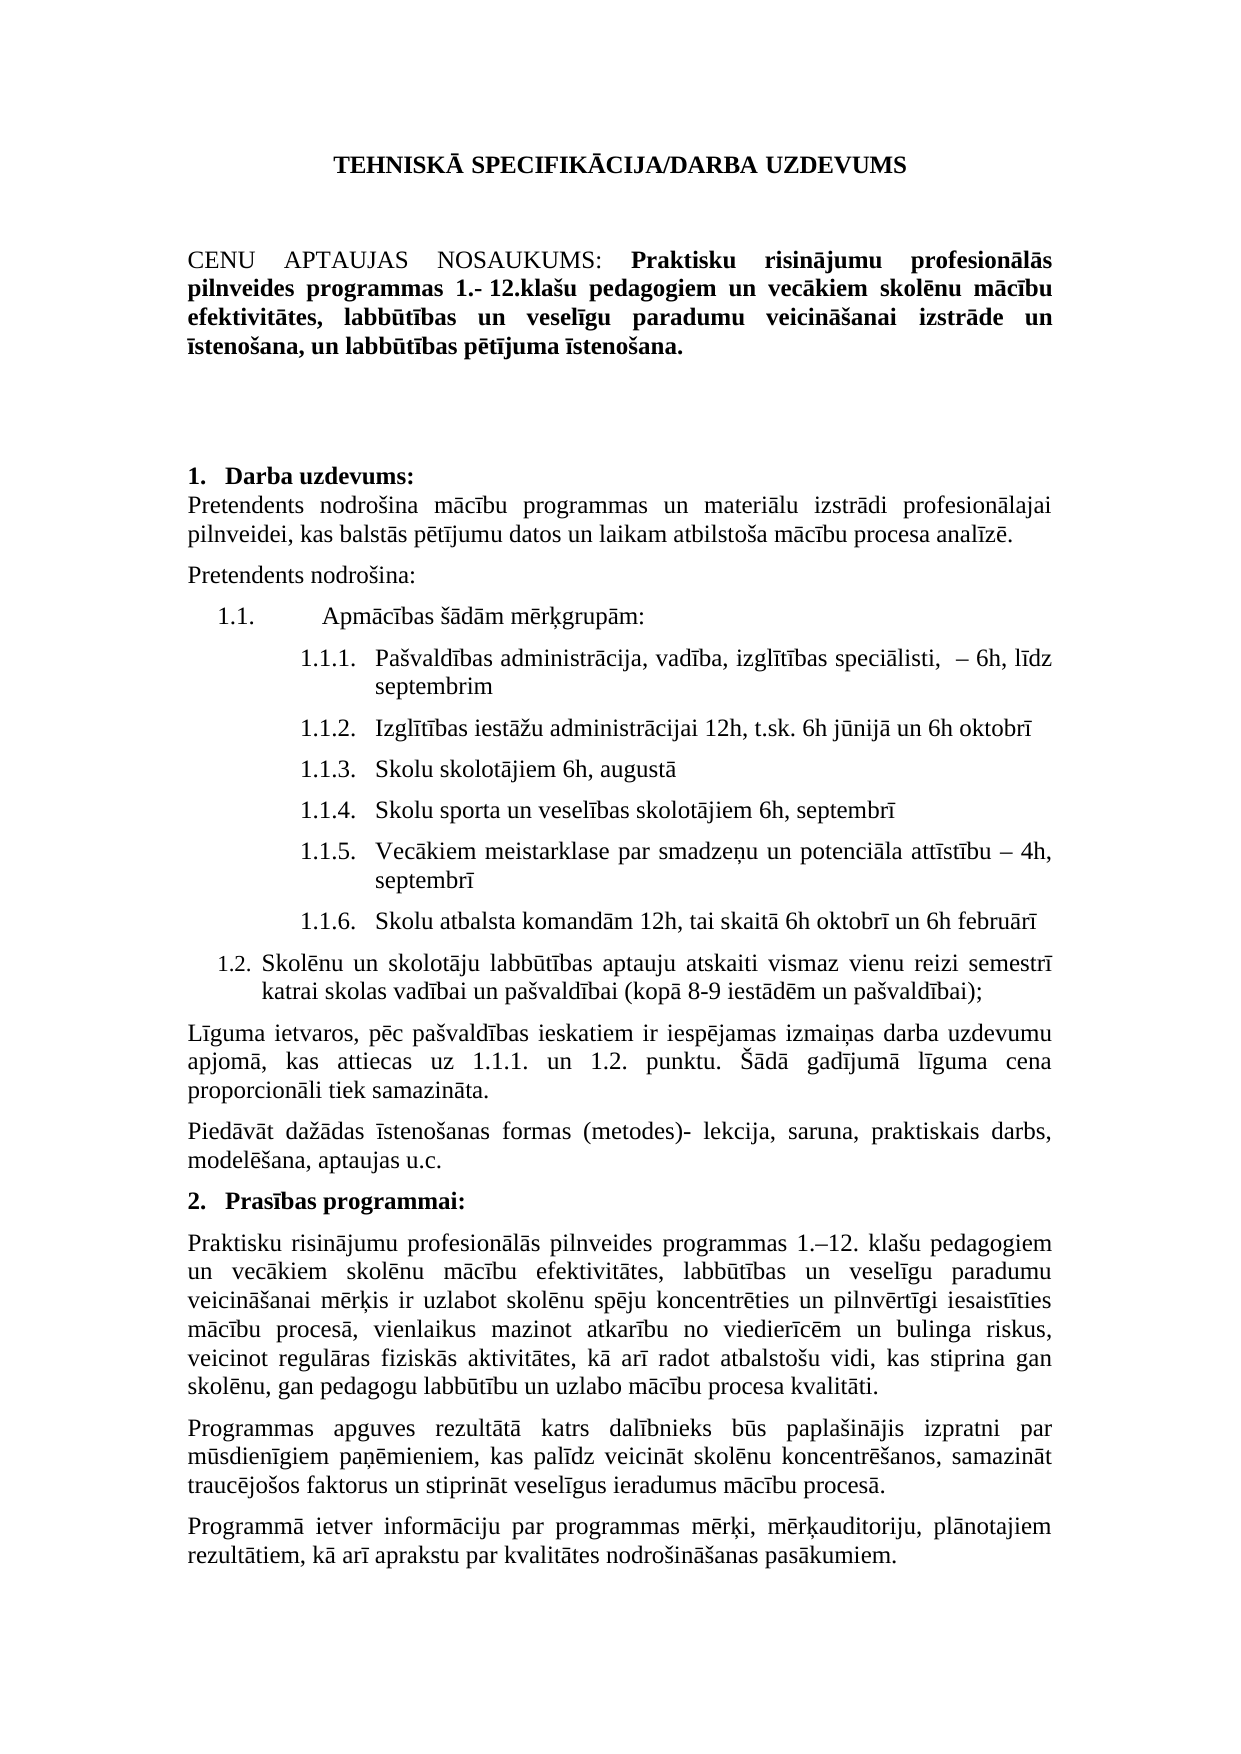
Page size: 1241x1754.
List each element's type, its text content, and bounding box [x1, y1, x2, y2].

text TEHNISKĀ SPECIFIKĀCIJA/DARBA UZDEVUMS [187, 150, 1053, 179]
list Apmācības šādām mērķgrupām: [217, 601, 1053, 630]
list Skolu atbalsta komandām 12h, tai skaitā 6h oktobrī un 6h februārī [300, 906, 1053, 935]
list Izglītības iestāžu administrācijai 12h, t.sk. 6h jūnijā un 6h oktobrī [300, 713, 1053, 741]
text Pretendents nodrošina: [187, 560, 1053, 589]
text Programmā ietver informāciju par programmas mērķi, mērķauditoriju, plānotajiem rezultātiem, kā arī aprakstu par kvalitātes nodrošināšanas pasākumiem. [187, 1511, 1053, 1569]
list Skolu skolotājiem 6h, augustā [300, 754, 1053, 783]
list Skolu sporta un veselības skolotājiem 6h, septembrī [300, 795, 1053, 824]
text Piedāvāt dažādas īstenošanas formas (metodes)- lekcija, saruna, praktiskais darbs, modelēšana, aptaujas u.c. [187, 1116, 1053, 1174]
text CENU APTAUJAS NOSAUKUMS: Praktisku risinājumu profesionālās pilnveides programmas 1.- 12.klašu pedagogiem un vecākiem skolēnu mācību efektivitātes, labbūtības un veselīgu paradumu veicināšanai izstrāde un īstenošana, un labbūtības pētījuma īstenošana. [187, 245, 1053, 360]
list Darba uzdevums: [187, 461, 1053, 490]
list Prasības programmai: [187, 1186, 1053, 1215]
list Pašvaldības administrācija, vadība, izglītības speciālisti, – 6h, līdz septembrim [300, 643, 1053, 700]
text Pretendents nodrošina mācību programmas un materiālu izstrādi profesionālajai pilnveidei, kas balstās pētījumu datos un laikam atbilstoša mācību procesa analīzē. [187, 490, 1053, 548]
text Līguma ietvaros, pēc pašvaldības ieskatiem ir iespējamas izmaiņas darba uzdevumu apjomā, kas attiecas uz 1.1.1. un 1.2. punktu. Šādā gadījumā līguma cena proporcionāli tiek samazināta. [187, 1018, 1053, 1104]
text Programmas apguves rezultātā katrs dalībnieks būs paplašinājis izpratni par mūsdienīgiem paņēmieniem, kas palīdz veicināt skolēnu koncentrēšanos, samazināt traucējošos faktorus un stiprināt veselīgus ieradumus mācību procesā. [187, 1413, 1053, 1499]
text Praktisku risinājumu profesionālās pilnveides programmas 1.–12. klašu pedagogiem un vecākiem skolēnu mācību efektivitātes, labbūtības un veselīgu paradumu veicināšanai mērķis ir uzlabot skolēnu spēju koncentrēties un pilnvērtīgi iesaistīties mācību procesā, vienlaikus mazinot atkarību no viedierīcēm un bulinga riskus, veicinot regulāras fiziskās aktivitātes, kā arī radot atbalstošu vidi, kas stiprina gan skolēnu, gan pedagogu labbūtību un uzlabo mācību procesa kvalitāti. [187, 1228, 1053, 1400]
list Skolēnu un skolotāju labbūtības aptauju atskaiti vismaz vienu reizi semestrī katrai skolas vadībai un pašvaldībai (kopā 8-9 iestādēm un pašvaldībai); [217, 948, 1053, 1005]
list Vecākiem meistarklase par smadzeņu un potenciāla attīstību – 4h, septembrī [300, 836, 1053, 894]
